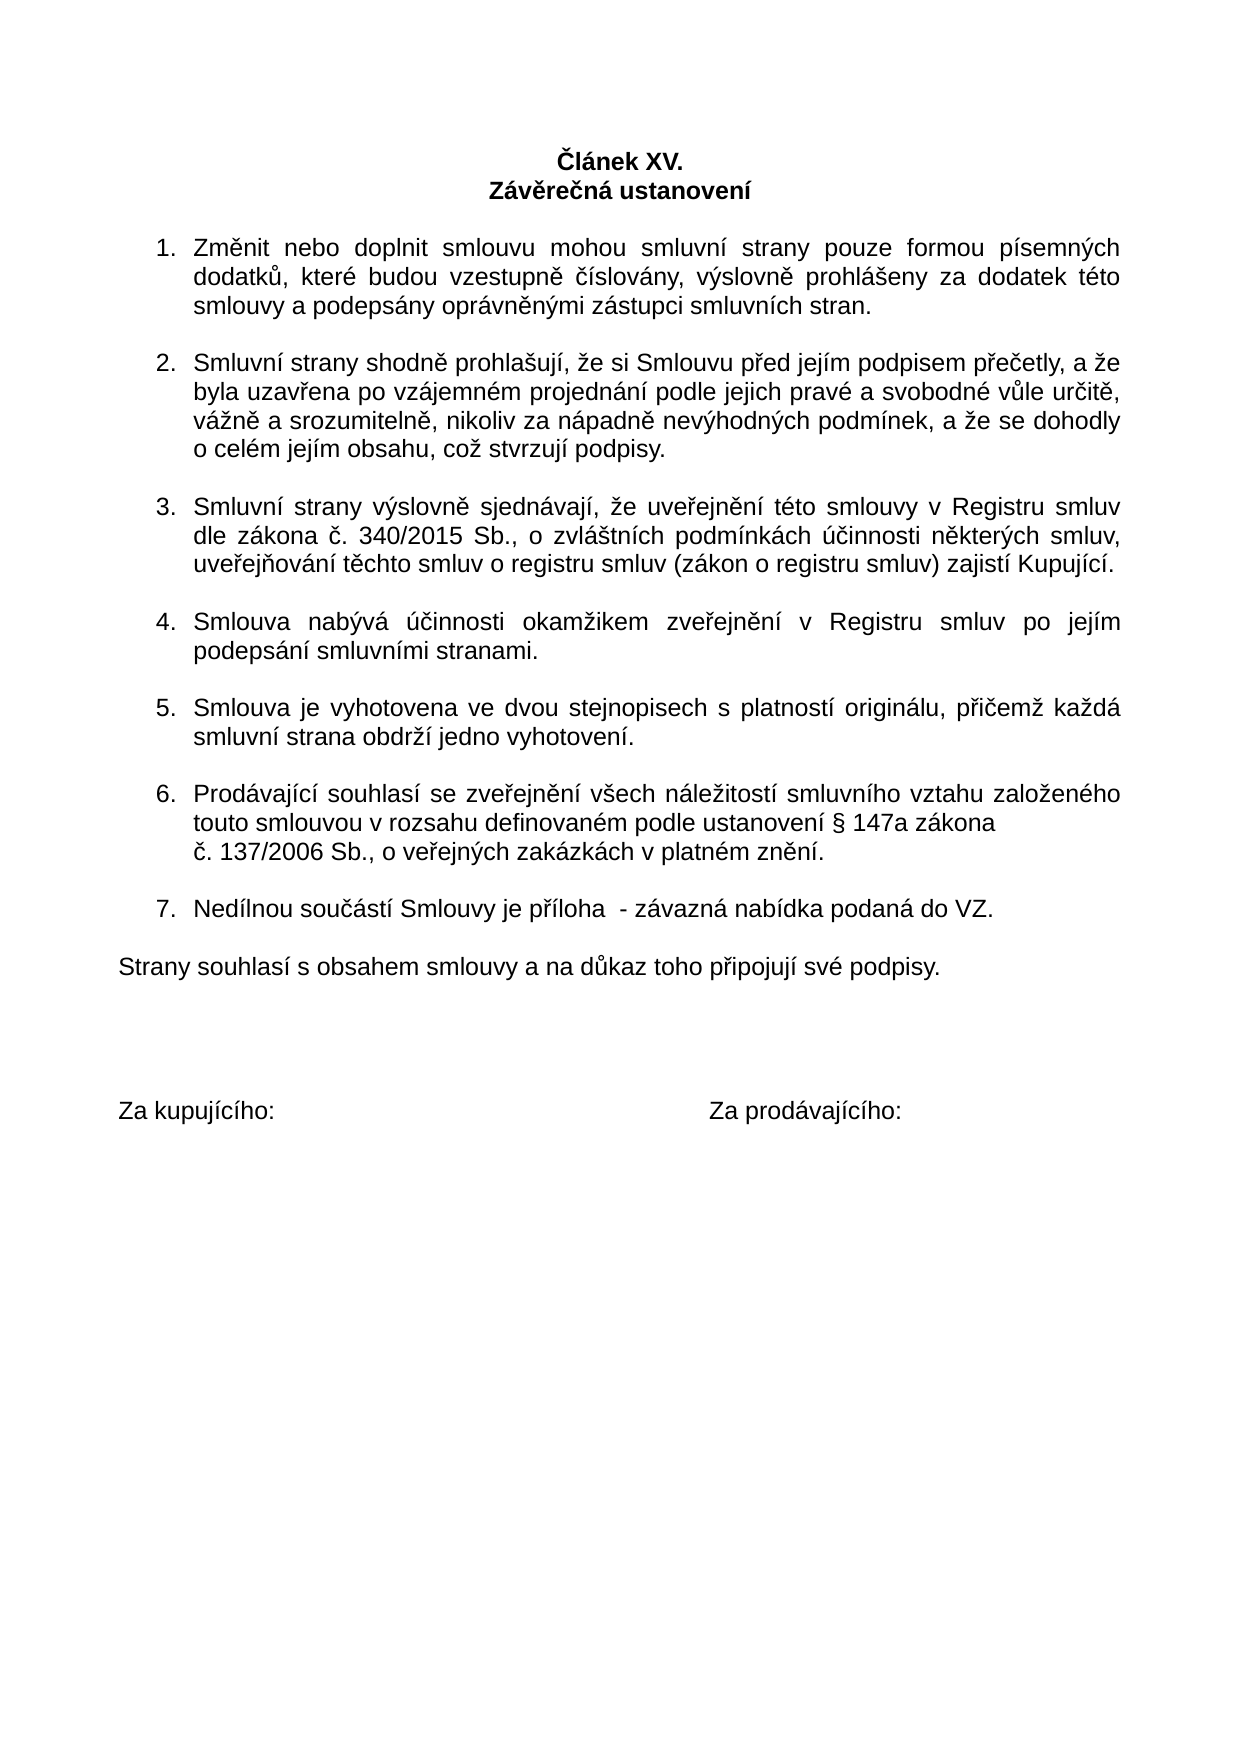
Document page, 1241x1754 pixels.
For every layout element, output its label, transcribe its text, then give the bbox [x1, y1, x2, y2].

text Článek XV. [118, 147, 1122, 176]
list Změnit nebo doplnit smlouvu mohou smluvní strany pouze formou písemných dodatků, které budou vzestupně číslovány, výslovně prohlášeny za dodatek této smlouvy a podepsány oprávněnými zástupci smluvních stran. [156, 233, 1122, 319]
text Strany souhlasí s obsahem smlouvy a na důkaz toho připojují své podpisy. [118, 952, 1122, 981]
list Smlouva je vyhotovena ve dvou stejnopisech s platností originálu, přičemž každá smluvní strana obdrží jedno vyhotovení. [156, 693, 1122, 751]
list Prodávající souhlasí se zveřejnění všech náležitostí smluvního vztahu založeného touto smlouvou v rozsahu definovaném podle ustanovení § 147a zákona [156, 779, 1122, 837]
text Závěrečná ustanovení [118, 176, 1122, 204]
text Za kupujícího: Za prodávajícího: [118, 1096, 1122, 1124]
list Smluvní strany shodně prohlašují, že si Smlouvu před jejím podpisem přečetly, a že byla uzavřena po vzájemném projednání podle jejich pravé a svobodné vůle určitě, vážně a srozumitelně, nikoliv za nápadně nevýhodných podmínek, a že se dohodly o celém jejím obsahu, což stvrzují podpisy. [156, 348, 1122, 463]
list Smlouva nabývá účinnosti okamžikem zveřejnění v Registru smluv po jejím podepsání smluvními stranami. [156, 607, 1122, 664]
list Smluvní strany výslovně sjednávají, že uveřejnění této smlouvy v Registru smluv dle zákona č. 340/2015 Sb., o zvláštních podmínkách účinnosti některých smluv, uveřejňování těchto smluv o registru smluv (zákon o registru smluv) zajistí Kupující. [156, 492, 1122, 578]
list Nedílnou součástí Smlouvy je příloha - závazná nabídka podaná do VZ. [156, 894, 1122, 923]
text č. 137/2006 Sb., o veřejných zakázkách v platném znění. [193, 837, 1122, 866]
